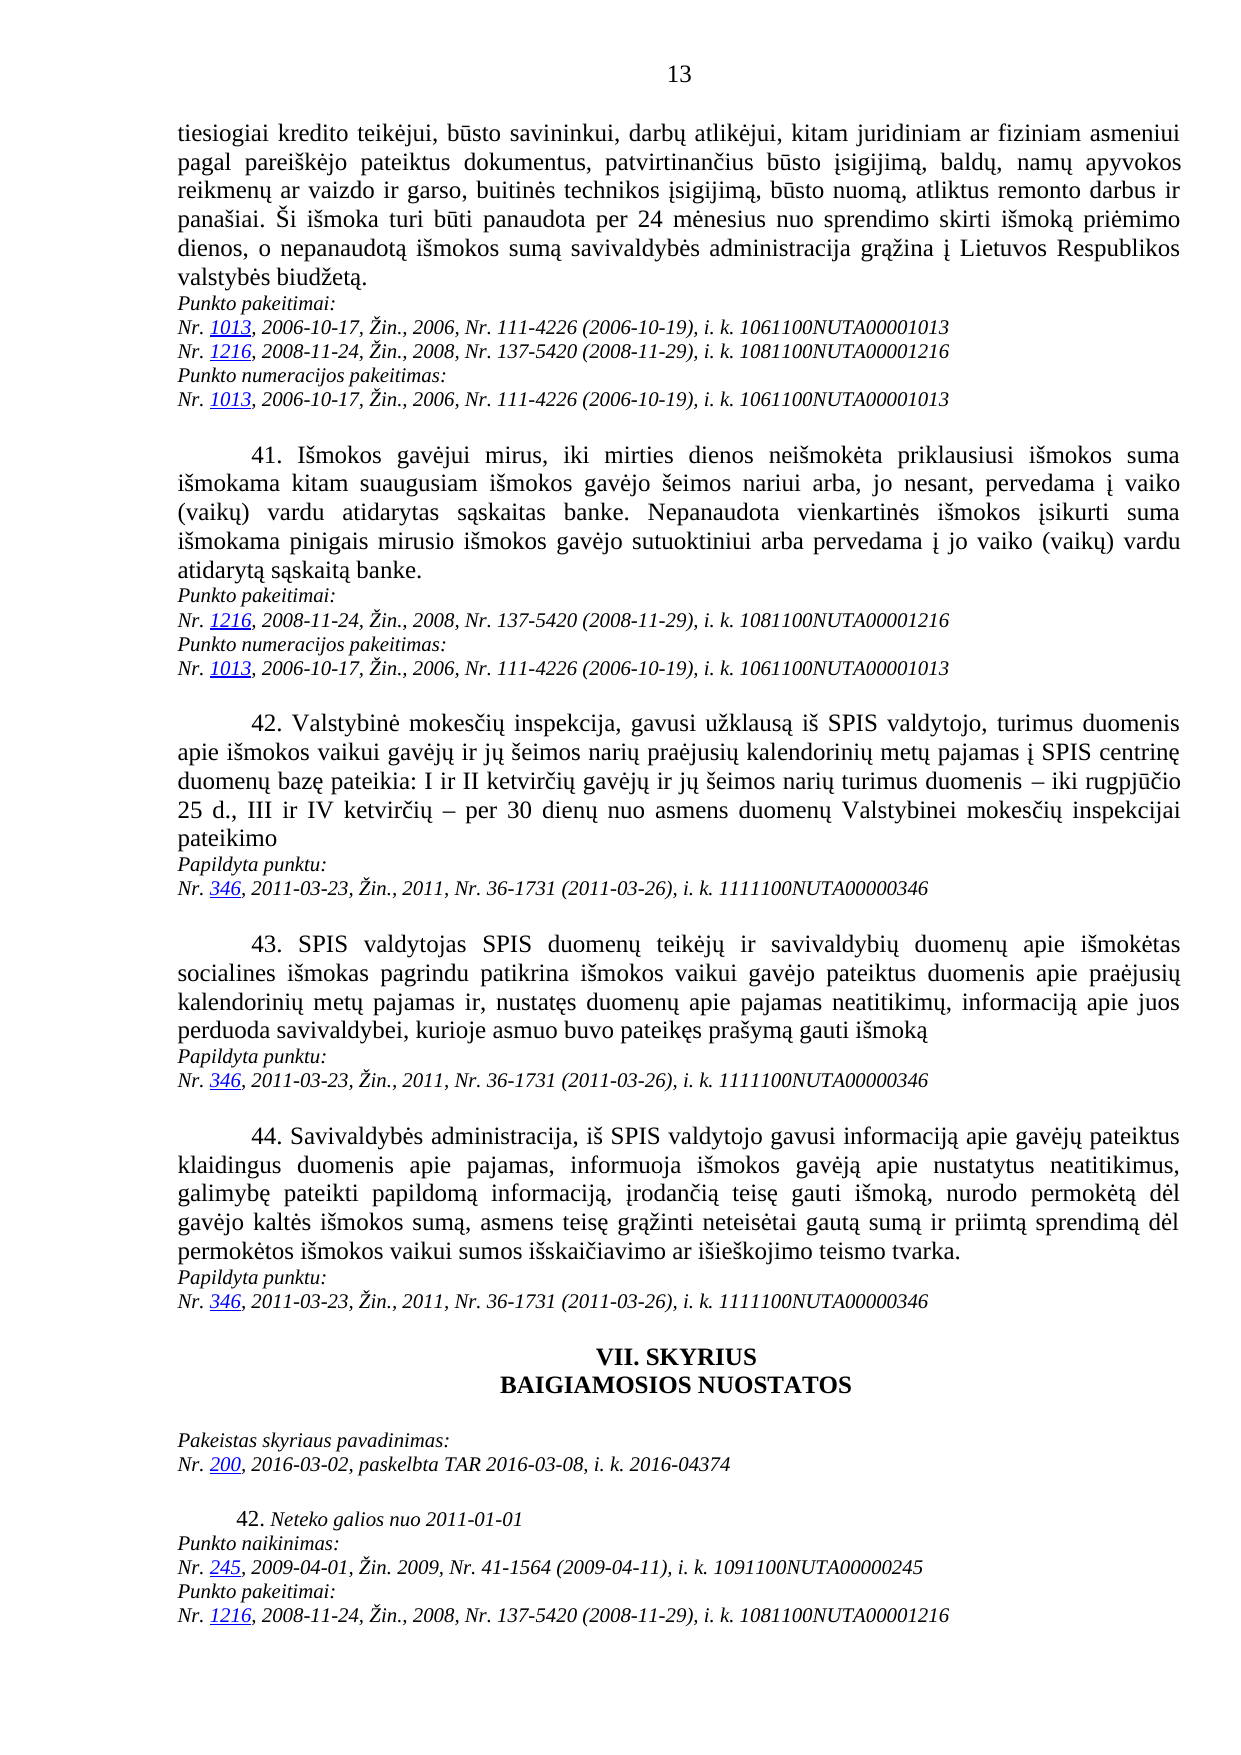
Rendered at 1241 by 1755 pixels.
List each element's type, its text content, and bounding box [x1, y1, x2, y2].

text Nr. 1216, 2008-11-24, Žin., 2008, Nr. 137-5420 (2008-11-29), i. k. 1081100NUTA00001216 [177, 1603, 1181, 1627]
text Punkto pakeitimai: [177, 583, 1181, 607]
text Punkto numeracijos pakeitimas: [177, 363, 1181, 387]
text Nr. 346, 2011-03-23, Žin., 2011, Nr. 36-1731 (2011-03-26), i. k. 1111100NUTA00000346 [177, 1289, 1181, 1313]
text Punkto pakeitimai: [177, 291, 1181, 315]
text VII. SKYRIUS BAIGIAMOSIOS NUOSTATOS [177, 1342, 1181, 1399]
text 44. Savivaldybės administracija, iš SPIS valdytojo gavusi informaciją apie gavėjų pateiktus klaidingus duomenis apie pajamas, informuoja išmokos gavėją apie nustatytus neatitikimus, galimybę pateikti papildomą informaciją, įrodančią teisę gauti išmoką, nurodo permokėtą dėl gavėjo kaltės išmokos sumą, asmens teisę grąžinti neteisėtai gautą sumą ir priimtą sprendimą dėl permokėtos išmokos vaikui sumos išskaičiavimo ar išieškojimo teismo tvarka. [177, 1121, 1181, 1265]
text 42. Valstybinė mokesčių inspekcija, gavusi užklausą iš SPIS valdytojo, turimus duomenis apie išmokos vaikui gavėjų ir jų šeimos narių praėjusių kalendorinių metų pajamas į SPIS centrinę duomenų bazę pateikia: I ir II ketvirčių gavėjų ir jų šeimos narių turimus duomenis – iki rugpjūčio 25 d., III ir IV ketvirčių – per 30 dienų nuo asmens duomenų Valstybinei mokesčių inspekcijai pateikimo [177, 708, 1181, 852]
text Nr. 1216, 2008-11-24, Žin., 2008, Nr. 137-5420 (2008-11-29), i. k. 1081100NUTA00001216 [177, 607, 1181, 632]
text Papildyta punktu: [177, 1265, 1181, 1289]
text Papildyta punktu: [177, 1044, 1181, 1068]
text Punkto numeracijos pakeitimas: [177, 632, 1181, 656]
text tiesiogiai kredito teikėjui, būsto savininkui, darbų atlikėjui, kitam juridiniam ar fiziniam asmeniui pagal pareiškėjo pateiktus dokumentus, patvirtinančius būsto įsigijimą, baldų, namų apyvokos reikmenų ar vaizdo ir garso, buitinės technikos įsigijimą, būsto nuomą, atliktus remonto darbus ir panašiai. Ši išmoka turi būti panaudota per 24 mėnesius nuo sprendimo skirti išmoką priėmimo dienos, o nepanaudotą išmokos sumą savivaldybės administracija grąžina į Lietuvos Respublikos valstybės biudžetą. [177, 118, 1181, 291]
text Pakeistas skyriaus pavadinimas: [177, 1428, 1181, 1452]
text Nr. 346, 2011-03-23, Žin., 2011, Nr. 36-1731 (2011-03-26), i. k. 1111100NUTA00000346 [177, 1068, 1181, 1092]
text Nr. 200, 2016-03-02, paskelbta TAR 2016-03-08, i. k. 2016-04374 [177, 1452, 1181, 1476]
text Nr. 1216, 2008-11-24, Žin., 2008, Nr. 137-5420 (2008-11-29), i. k. 1081100NUTA00001216 [177, 339, 1181, 363]
text Nr. 1013, 2006-10-17, Žin., 2006, Nr. 111-4226 (2006-10-19), i. k. 1061100NUTA00001013 [177, 387, 1181, 411]
text Nr. 245, 2009-04-01, Žin. 2009, Nr. 41-1564 (2009-04-11), i. k. 1091100NUTA00000245 [177, 1555, 1181, 1579]
text 42. Neteko galios nuo 2011-01-01 [177, 1505, 1181, 1531]
text 43. SPIS valdytojas SPIS duomenų teikėjų ir savivaldybių duomenų apie išmokėtas socialines išmokas pagrindu patikrina išmokos vaikui gavėjo pateiktus duomenis apie praėjusių kalendorinių metų pajamas ir, nustatęs duomenų apie pajamas neatitikimų, informaciją apie juos perduoda savivaldybei, kurioje asmuo buvo pateikęs prašymą gauti išmoką [177, 929, 1181, 1044]
text Punkto pakeitimai: [177, 1579, 1181, 1603]
text Nr. 346, 2011-03-23, Žin., 2011, Nr. 36-1731 (2011-03-26), i. k. 1111100NUTA00000346 [177, 876, 1181, 900]
text 41. Išmokos gavėjui mirus, iki mirties dienos neišmokėta priklausiusi išmokos suma išmokama kitam suaugusiam išmokos gavėjo šeimos nariui arba, jo nesant, pervedama į vaiko (vaikų) vardu atidarytas sąskaitas banke. Nepanaudota vienkartinės išmokos įsikurti suma išmokama pinigais mirusio išmokos gavėjo sutuoktiniui arba pervedama į jo vaiko (vaikų) vardu atidarytą sąskaitą banke. [177, 440, 1181, 583]
text Nr. 1013, 2006-10-17, Žin., 2006, Nr. 111-4226 (2006-10-19), i. k. 1061100NUTA00001013 [177, 315, 1181, 339]
text Nr. 1013, 2006-10-17, Žin., 2006, Nr. 111-4226 (2006-10-19), i. k. 1061100NUTA00001013 [177, 656, 1181, 680]
text Punkto naikinimas: [177, 1531, 1181, 1555]
text Papildyta punktu: [177, 852, 1181, 876]
